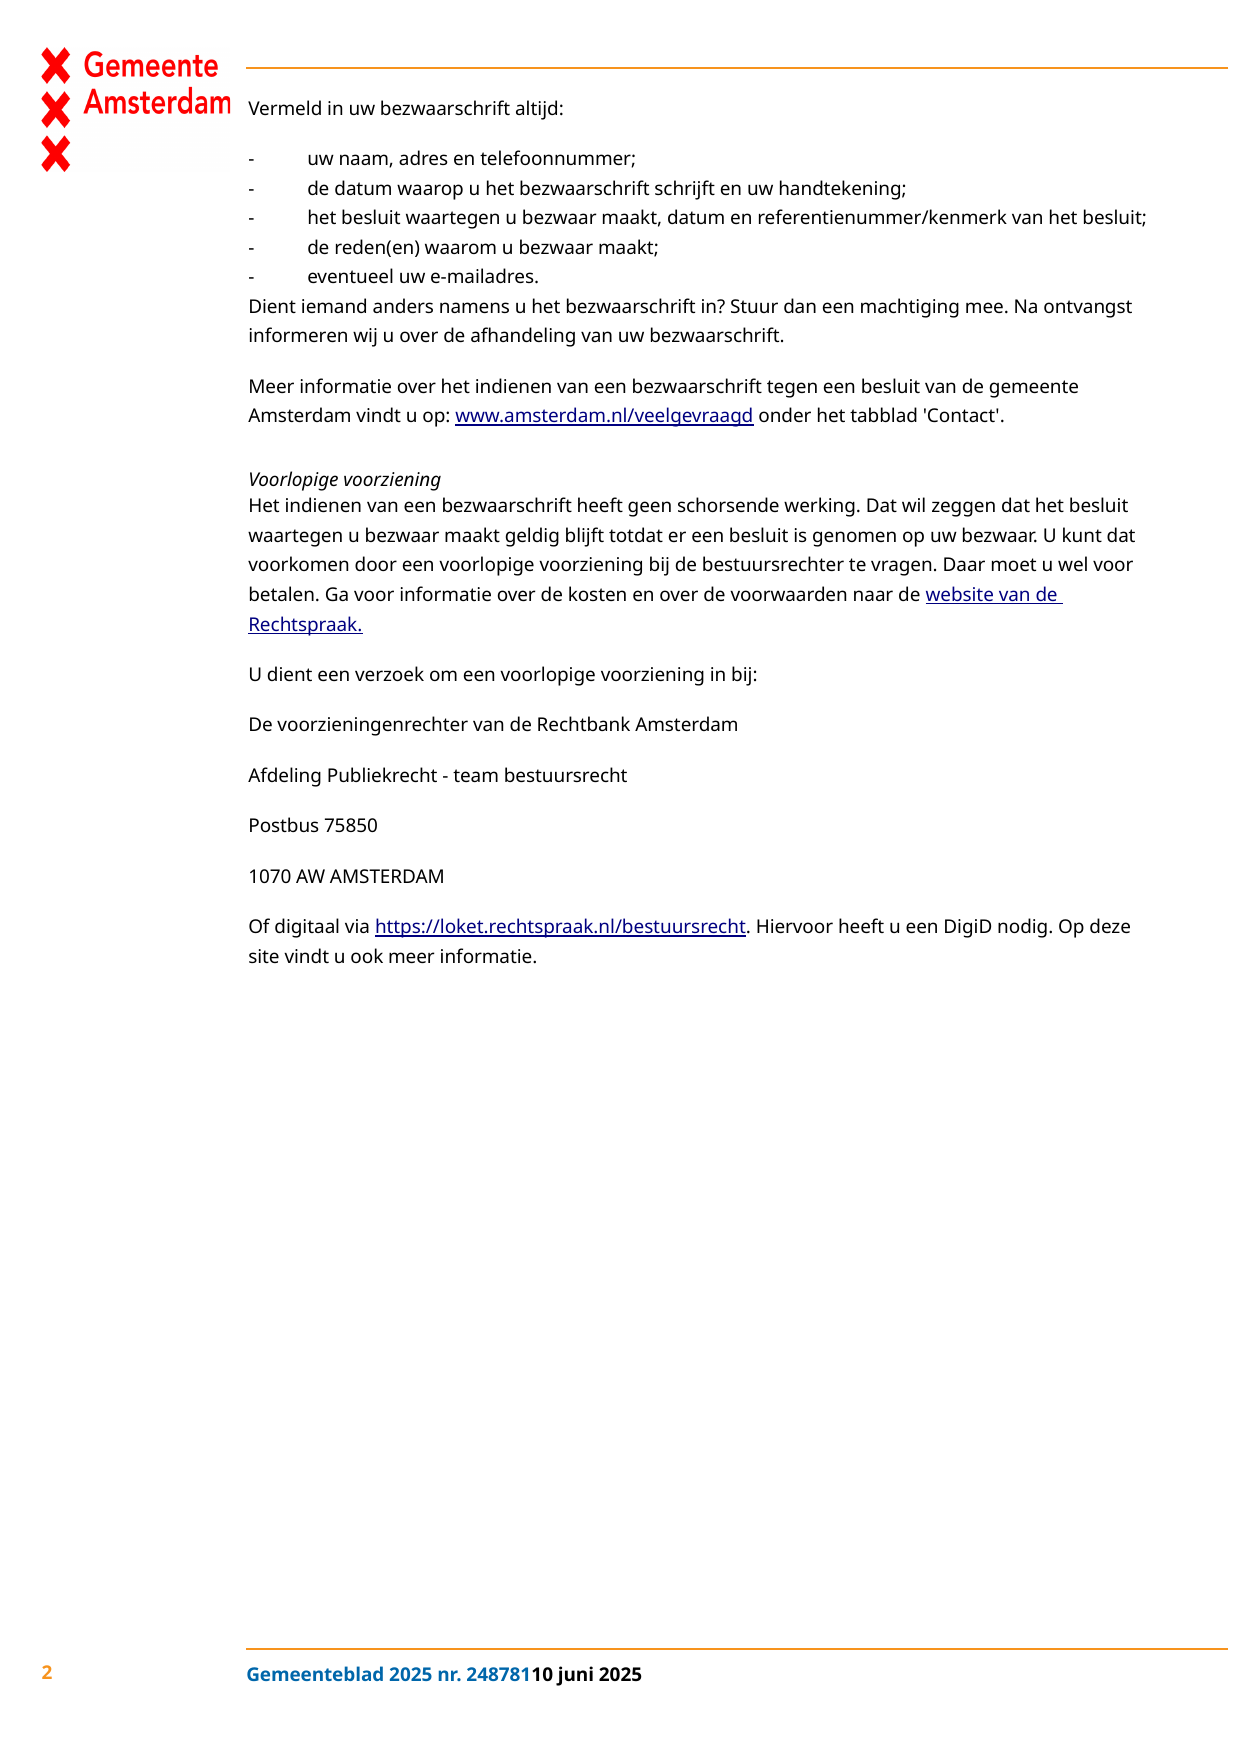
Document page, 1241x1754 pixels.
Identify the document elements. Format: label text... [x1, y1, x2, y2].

list uw naam, adres en telefoonnummer; [248, 145, 1152, 171]
picture [41, 47, 231, 172]
text De voorzieningenrechter van de Rechtbank Amsterdam [248, 712, 1152, 737]
list eventueel uw e-mailadres. [248, 263, 1152, 289]
text 1070 AW AMSTERDAM [248, 863, 1152, 888]
text Of digitaal via https://loket.rechtspraak.nl/bestuursrecht. Hiervoor heeft u een DigiD nodig. Op deze site vindt u ook meer informatie. [248, 913, 1152, 968]
text Postbus 75850 [248, 812, 1152, 838]
text Dient iemand anders namens u het bezwaarschrift in? Stuur dan een machtiging mee. Na ontvangst informeren wij u over de afhandeling van uw bezwaarschrift. [248, 293, 1152, 348]
text Vermeld in uw bezwaarschrift altijd: [248, 95, 1152, 121]
text Voorlopige voorziening [248, 467, 1152, 492]
list het besluit waartegen u bezwaar maakt, datum en referentienummer/kenmerk van het besluit; [248, 204, 1152, 230]
list de reden(en) waarom u bezwaar maakt; [248, 234, 1152, 260]
list de datum waarop u het bezwaarschrift schrijft en uw handtekening; [248, 175, 1152, 201]
text Afdeling Publiekrecht - team bestuursrecht [248, 762, 1152, 788]
text Het indienen van een bezwaarschrift heeft geen schorsende werking. Dat wil zeggen dat het besluit waartegen u bezwaar maakt geldig blijft totdat er een besluit is genomen op uw bezwaar. U kunt dat voorkomen door een voorlopige voorziening bij de bestuursrechter te vragen. Daar moet u wel voor betalen. Ga voor informatie over de kosten en over de voorwaarden naar de website van de Rechtspraak. [248, 492, 1152, 636]
text Meer informatie over het indienen van een bezwaarschrift tegen een besluit van de gemeente Amsterdam vindt u op: www.amsterdam.nl/veelgevraagd onder het tabblad 'Contact'. [248, 373, 1152, 428]
text U dient een verzoek om een voorlopige voorziening in bij: [248, 661, 1152, 687]
